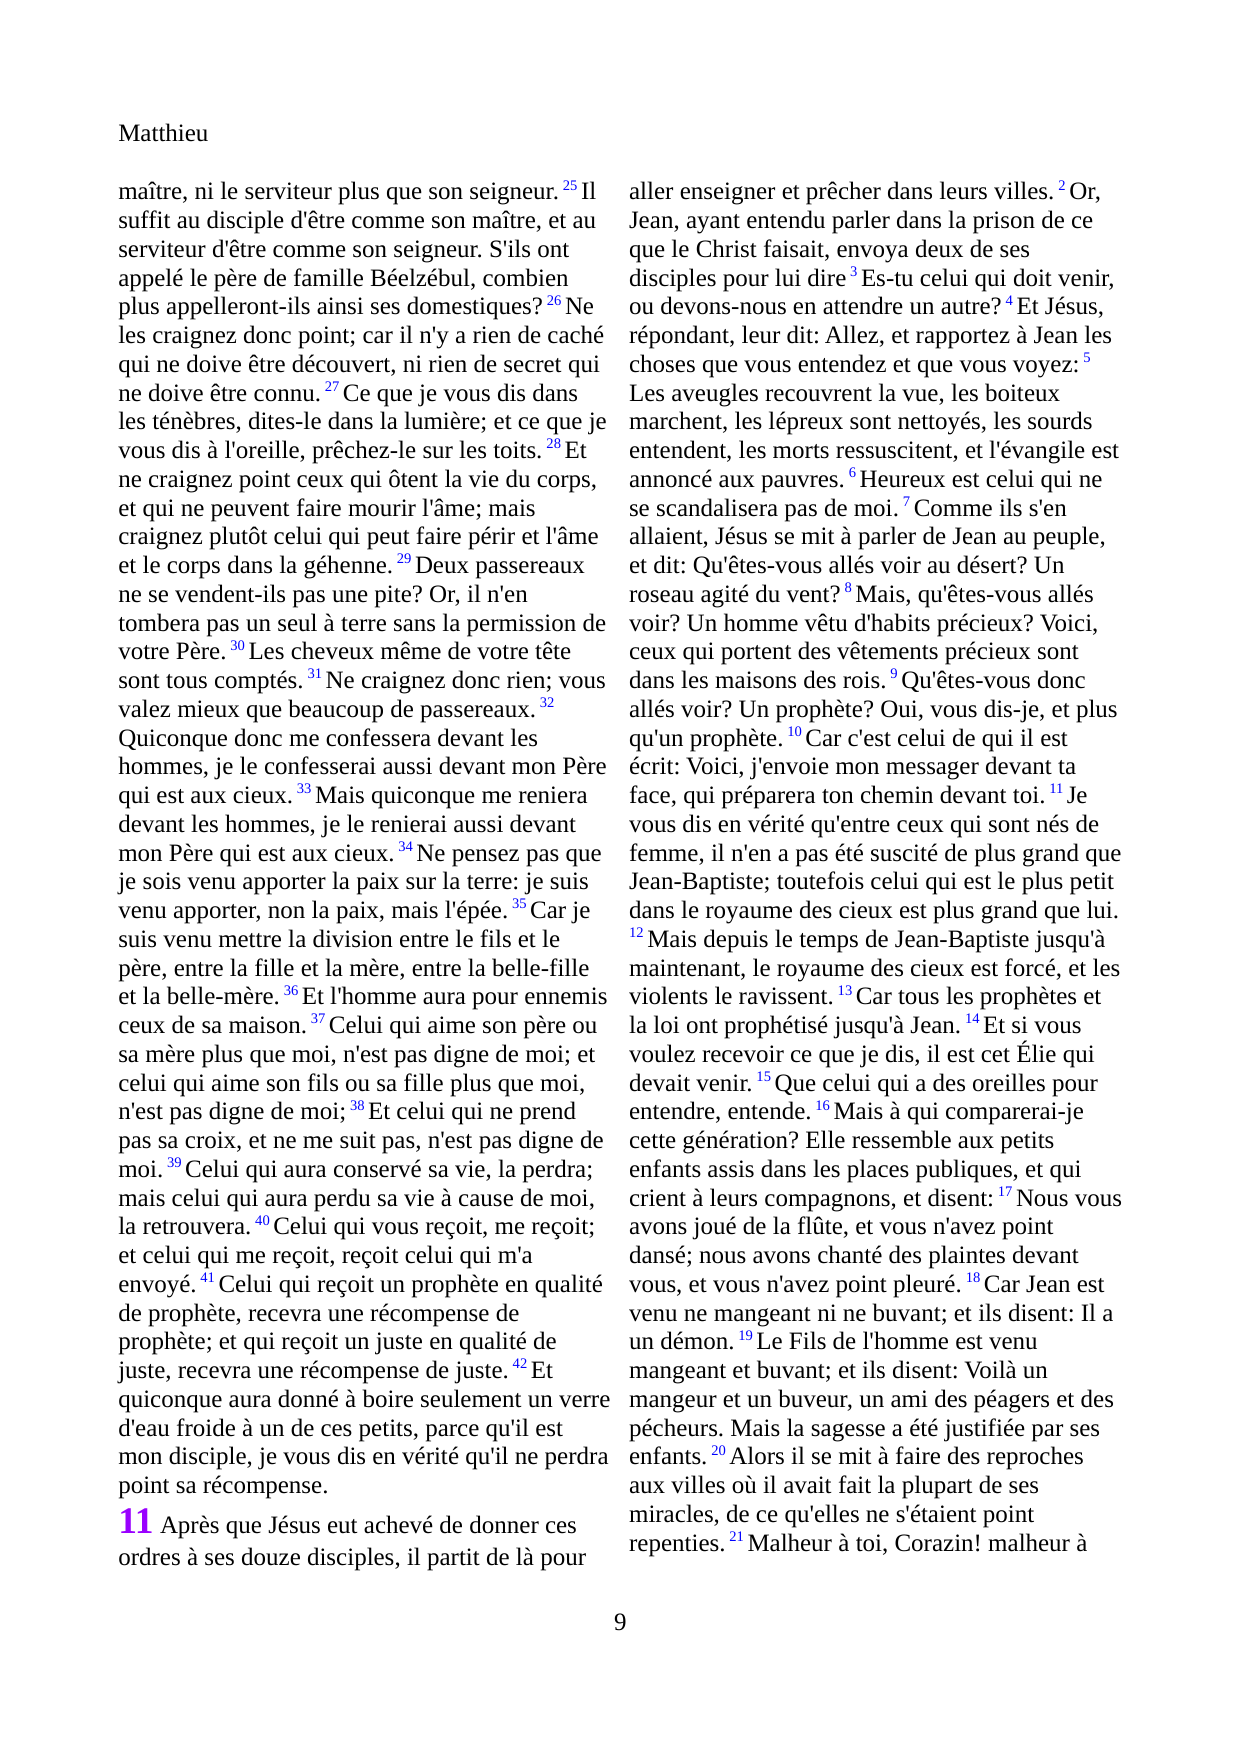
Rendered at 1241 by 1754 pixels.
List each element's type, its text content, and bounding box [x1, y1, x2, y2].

text 11 Après que Jésus eut achevé de donner ces ordres à ses douze disciples, il partit de là pour [118, 1499, 611, 1571]
text maître, ni le serviteur plus que son seigneur. 25 Il suffit au disciple d'être comme son maître, et au serviteur d'être comme son seigneur. S'ils ont appelé le père de famille Béelzébul, combien plus appelleront-ils ainsi ses domestiques? 26 Ne les craignez donc point; car il n'y a rien de caché qui ne doive être découvert, ni rien de secret qui ne doive être connu. 27 Ce que je vous dis dans les ténèbres, dites-le dans la lumière; et ce que je vous dis à l'oreille, prêchez-le sur les toits. 28 Et ne craignez point ceux qui ôtent la vie du corps, et qui ne peuvent faire mourir l'âme; mais craignez plutôt celui qui peut faire périr et l'âme et le corps dans la géhenne. 29 Deux passereaux ne se vendent-ils pas une pite? Or, il n'en tombera pas un seul à terre sans la permission de votre Père. 30 Les cheveux même de votre tête sont tous comptés. 31 Ne craignez donc rien; vous valez mieux que beaucoup de passereaux. 32 Quiconque donc me confessera devant les hommes, je le confesserai aussi devant mon Père qui est aux cieux. 33 Mais quiconque me reniera devant les hommes, je le renierai aussi devant mon Père qui est aux cieux. 34 Ne pensez pas que je sois venu apporter la paix sur la terre: je suis venu apporter, non la paix, mais l'épée. 35 Car je suis venu mettre la division entre le fils et le père, entre la fille et la mère, entre la belle-fille et la belle-mère. 36 Et l'homme aura pour ennemis ceux de sa maison. 37 Celui qui aime son père ou sa mère plus que moi, n'est pas digne de moi; et celui qui aime son fils ou sa fille plus que moi, n'est pas digne de moi; 38 Et celui qui ne prend pas sa croix, et ne me suit pas, n'est pas digne de moi. 39 Celui qui aura conservé sa vie, la perdra; mais celui qui aura perdu sa vie à cause de moi, la retrouvera. 40 Celui qui vous reçoit, me reçoit; et celui qui me reçoit, reçoit celui qui m'a envoyé. 41 Celui qui reçoit un prophète en qualité de prophète, recevra une récompense de prophète; et qui reçoit un juste en qualité de juste, recevra une récompense de juste. 42 Et quiconque aura donné à boire seulement un verre d'eau froide à un de ces petits, parce qu'il est mon disciple, je vous dis en vérité qu'il ne perdra point sa récompense. [118, 176, 611, 1499]
text aller enseigner et prêcher dans leurs villes. 2 Or, Jean, ayant entendu parler dans la prison de ce que le Christ faisait, envoya deux de ses disciples pour lui dire 3 Es-tu celui qui doit venir, ou devons-nous en attendre un autre? 4 Et Jésus, répondant, leur dit: Allez, et rapportez à Jean les choses que vous entendez et que vous voyez: 5 Les aveugles recouvrent la vue, les boiteux marchent, les lépreux sont nettoyés, les sourds entendent, les morts ressuscitent, et l'évangile est annoncé aux pauvres. 6 Heureux est celui qui ne se scandalisera pas de moi. 7 Comme ils s'en allaient, Jésus se mit à parler de Jean au peuple, et dit: Qu'êtes-vous allés voir au désert? Un roseau agité du vent? 8 Mais, qu'êtes-vous allés voir? Un homme vêtu d'habits précieux? Voici, ceux qui portent des vêtements précieux sont dans les maisons des rois. 9 Qu'êtes-vous donc allés voir? Un prophète? Oui, vous dis-je, et plus qu'un prophète. 10 Car c'est celui de qui il est écrit: Voici, j'envoie mon messager devant ta face, qui préparera ton chemin devant toi. 11 Je vous dis en vérité qu'entre ceux qui sont nés de femme, il n'en a pas été suscité de plus grand que Jean-Baptiste; toutefois celui qui est le plus petit dans le royaume des cieux est plus grand que lui. 12 Mais depuis le temps de Jean-Baptiste jusqu'à maintenant, le royaume des cieux est forcé, et les violents le ravissent. 13 Car tous les prophètes et la loi ont prophétisé jusqu'à Jean. 14 Et si vous voulez recevoir ce que je dis, il est cet Élie qui devait venir. 15 Que celui qui a des oreilles pour entendre, entende. 16 Mais à qui comparerai-je cette génération? Elle ressemble aux petits enfants assis dans les places publiques, et qui crient à leurs compagnons, et disent: 17 Nous vous avons joué de la flûte, et vous n'avez point dansé; nous avons chanté des plaintes devant vous, et vous n'avez point pleuré. 18 Car Jean est venu ne mangeant ni ne buvant; et ils disent: Il a un démon. 19 Le Fils de l'homme est venu mangeant et buvant; et ils disent: Voilà un mangeur et un buveur, un ami des péagers et des pécheurs. Mais la sagesse a été justifiée par ses enfants. 20 Alors il se mit à faire des reproches aux villes où il avait fait la plupart de ses miracles, de ce qu'elles ne s'étaient point repenties. 21 Malheur à toi, Corazin! malheur à [629, 176, 1122, 1556]
